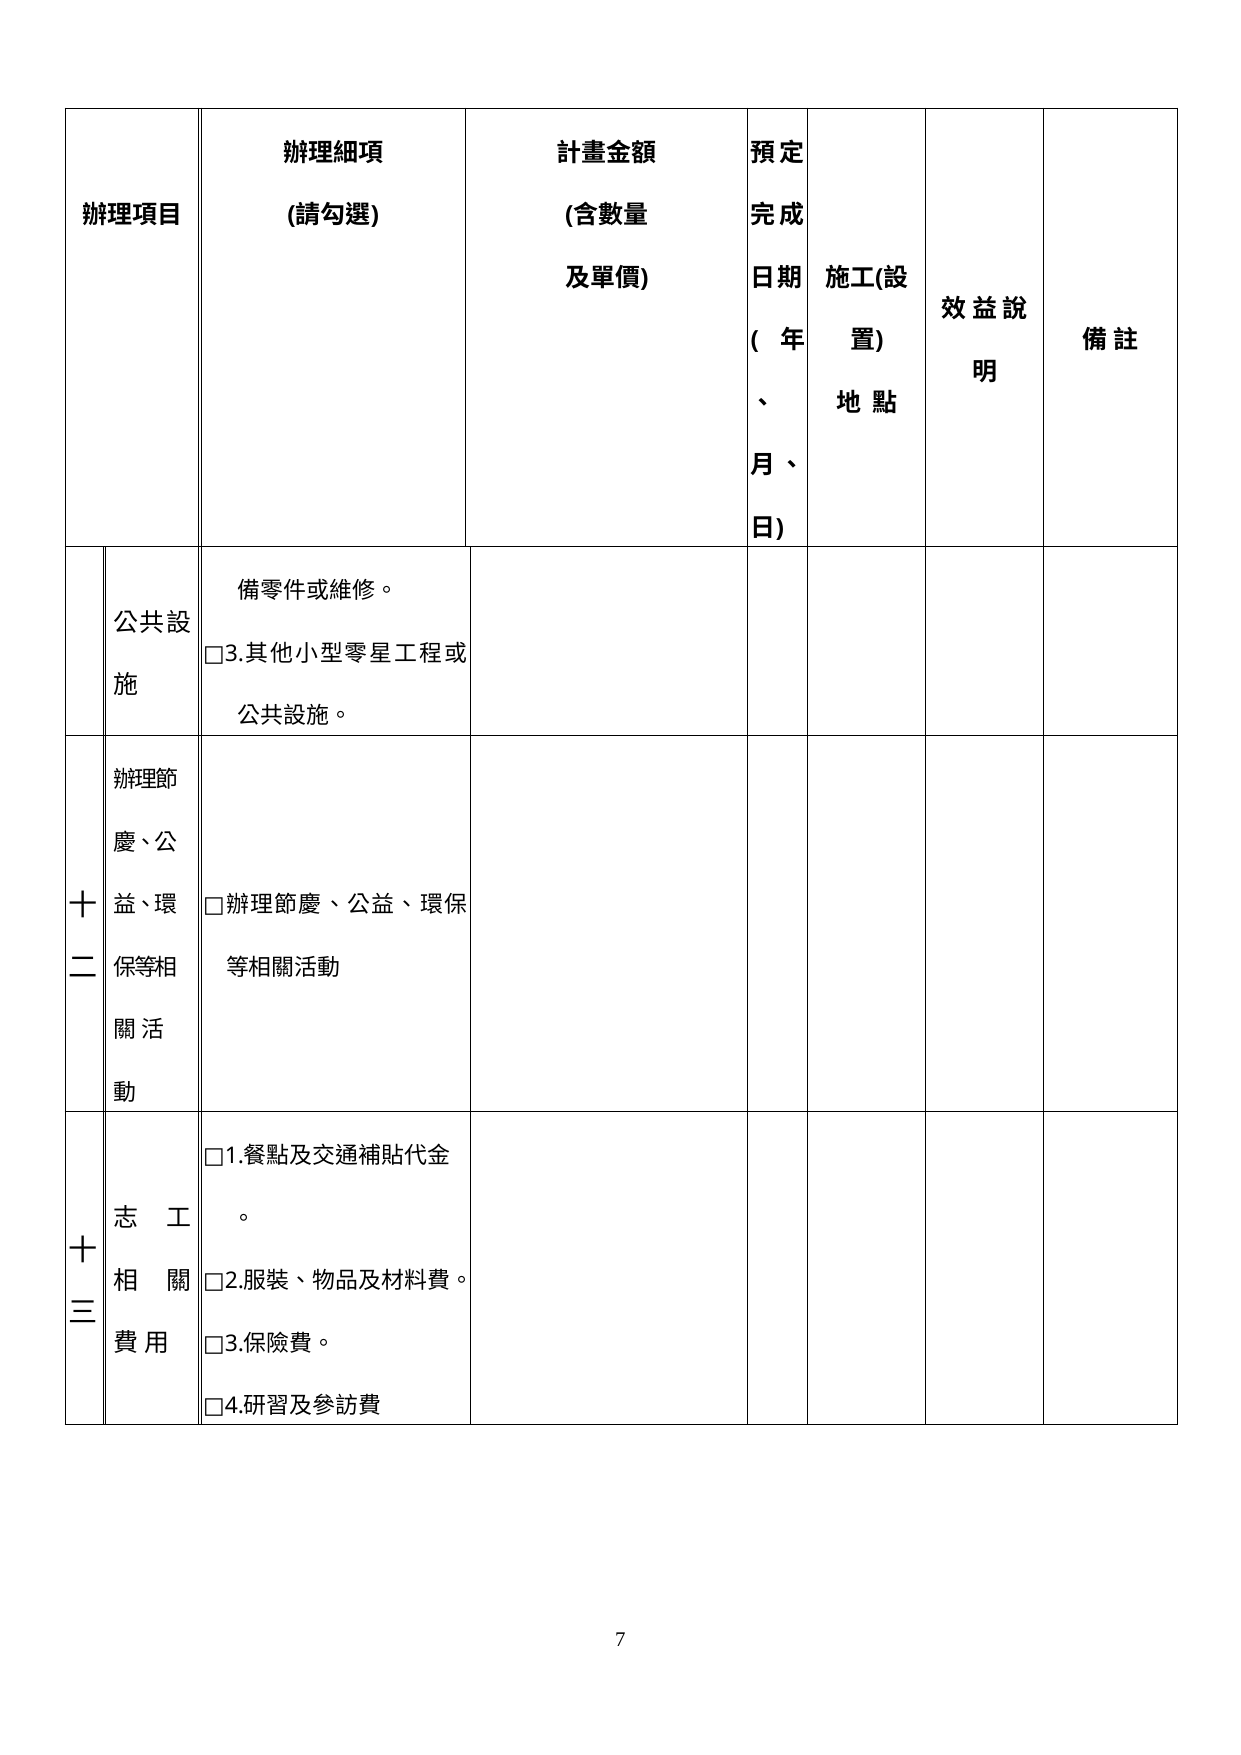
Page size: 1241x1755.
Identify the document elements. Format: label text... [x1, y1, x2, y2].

table_cell [808, 547, 925, 735]
table_cell 十二 [66, 736, 103, 1111]
table_cell [66, 547, 103, 735]
table_cell 志工相關費用 [106, 1112, 198, 1424]
table_cell □1.餐點及交通補貼代金 。 □2.服裝、物品及材料費。 □3.保險費。 □4.研習及參訪費 [202, 1112, 470, 1424]
table_cell [1044, 547, 1177, 735]
table_header 備 註 [1044, 109, 1177, 546]
table_cell 十三 [66, 1112, 103, 1424]
table_cell 公共設施 [106, 547, 198, 735]
table_cell [926, 547, 1043, 735]
table_cell □辦理節慶、公益、環保等相關活動 [202, 736, 470, 1111]
table_header 計畫金額 (含數量 及單價) [466, 109, 747, 546]
table_cell [926, 736, 1043, 1111]
table_cell [471, 736, 747, 1111]
table_cell [808, 1112, 925, 1424]
table_header 辦理細項 (請勾選) [202, 109, 465, 546]
table_cell [748, 1112, 807, 1424]
table_header 預定完成日期(年、月、日) [748, 109, 807, 546]
table_cell [926, 1112, 1043, 1424]
table_cell [808, 736, 925, 1111]
table_cell [1044, 1112, 1177, 1424]
table_cell [748, 736, 807, 1111]
table_header 辦理項目 [66, 109, 198, 546]
table_cell [471, 1112, 747, 1424]
table_header 效 益 說 明 [926, 109, 1043, 546]
table_cell 109. 05. 30 [748, 547, 807, 735]
table_header 施工(設置) 地 點 [808, 109, 925, 546]
table_cell 辦理節慶、公益、環保等相關活動 [106, 736, 198, 1111]
table_cell 購置<經> 乾洗手液30*1500瓶﹦45000元 <100ml乾洗手液防疫清潔用> 合計45000元 [471, 547, 747, 735]
table_cell [1044, 736, 1177, 1111]
table_cell 備零件或維修。 □3.其他小型零星工程或公共設施。 [202, 547, 470, 735]
